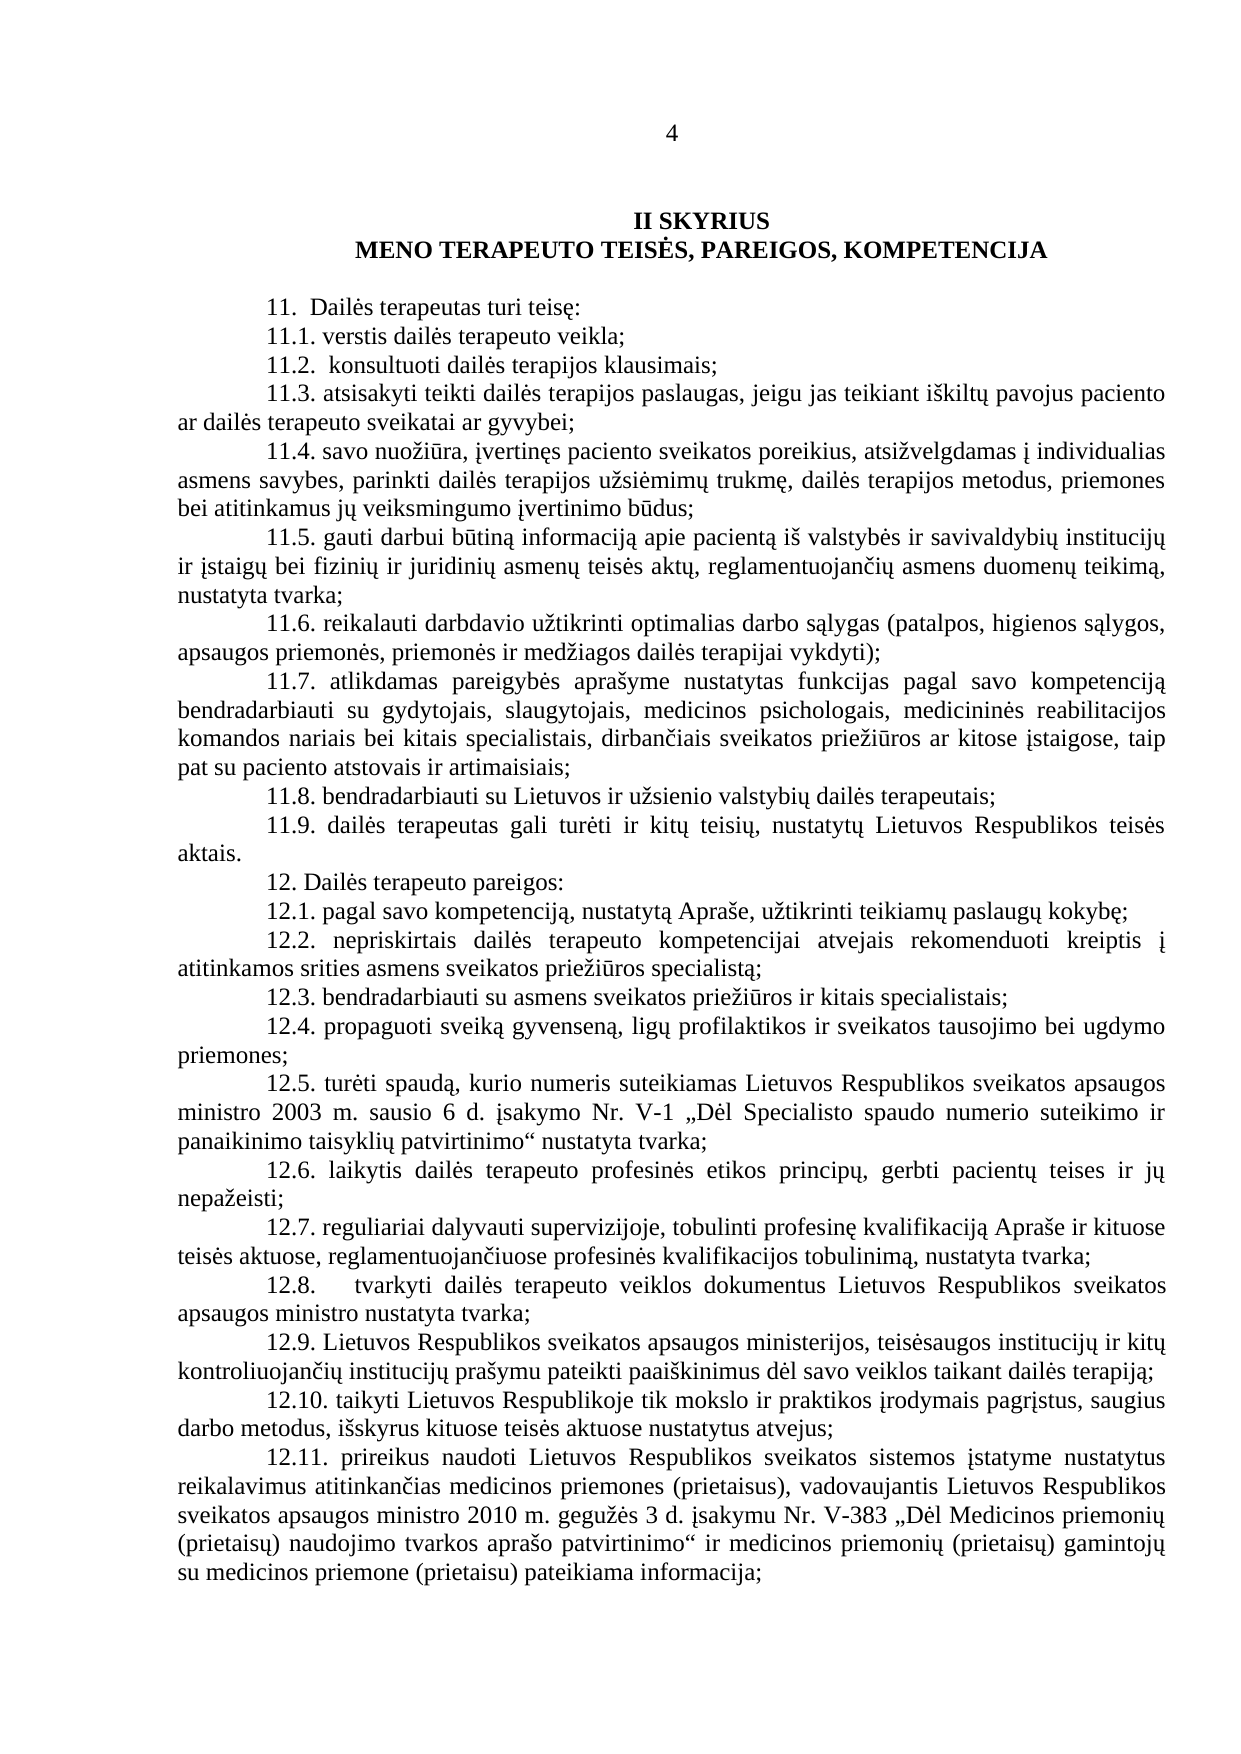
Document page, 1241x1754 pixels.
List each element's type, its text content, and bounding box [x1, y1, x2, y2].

text 11.7. atlikdamas pareigybės aprašyme nustatytas funkcijas pagal savo kompetenciją bendradarbiauti su gydytojais, slaugytojais, medicinos psichologais, medicininės reabilitacijos komandos nariais bei kitais specialistais, dirbančiais sveikatos priežiūros ar kitose įstaigose, taip pat su paciento atstovais ir artimaisiais; [177, 666, 1167, 781]
text 12. Dailės terapeuto pareigos: [177, 867, 1167, 896]
text MENO TERAPEUTO TEISĖS, PAREIGOS, KOMPETENCIJA [177, 235, 1167, 263]
text 11.9. dailės terapeutas gali turėti ir kitų teisių, nustatytų Lietuvos Respublikos teisės aktais. [177, 810, 1167, 867]
text 11. Dailės terapeutas turi teisę: [177, 292, 1167, 321]
text 12.3. bendradarbiauti su asmens sveikatos priežiūros ir kitais specialistais; [177, 982, 1167, 1011]
text 11.2. konsultuoti dailės terapijos klausimais; [177, 350, 1167, 378]
text 12.4. propaguoti sveiką gyvenseną, ligų profilaktikos ir sveikatos tausojimo bei ugdymo priemones; [177, 1011, 1167, 1068]
text 12.7. reguliariai dalyvauti supervizijoje, tobulinti profesinę kvalifikaciją Apraše ir kituose teisės aktuose, reglamentuojančiuose profesinės kvalifikacijos tobulinimą, nustatyta tvarka; [177, 1212, 1167, 1270]
text 12.1. pagal savo kompetenciją, nustatytą Apraše, užtikrinti teikiamų paslaugų kokybę; [177, 896, 1167, 925]
text 12.11. prireikus naudoti Lietuvos Respublikos sveikatos sistemos įstatyme nustatytus reikalavimus atitinkančias medicinos priemones (prietaisus), vadovaujantis Lietuvos Respublikos sveikatos apsaugos ministro 2010 m. gegužės 3 d. įsakymu Nr. V-383 „Dėl Medicinos priemonių (prietaisų) naudojimo tvarkos aprašo patvirtinimo“ ir medicinos priemonių (prietaisų) gamintojų su medicinos priemone (prietaisu) pateikiama informacija; [177, 1442, 1167, 1586]
text 11.8. bendradarbiauti su Lietuvos ir užsienio valstybių dailės terapeutais; [177, 781, 1167, 810]
text 11.4. savo nuožiūra, įvertinęs paciento sveikatos poreikius, atsižvelgdamas į individualias asmens savybes, parinkti dailės terapijos užsiėmimų trukmę, dailės terapijos metodus, priemones bei atitinkamus jų veiksmingumo įvertinimo būdus; [177, 436, 1167, 522]
text 11.5. gauti darbui būtiną informaciją apie pacientą iš valstybės ir savivaldybių institucijų ir įstaigų bei fizinių ir juridinių asmenų teisės aktų, reglamentuojančių asmens duomenų teikimą, nustatyta tvarka; [177, 522, 1167, 608]
text 12.6. laikytis dailės terapeuto profesinės etikos principų, gerbti pacientų teises ir jų nepažeisti; [177, 1155, 1167, 1212]
text 12.2. nepriskirtais dailės terapeuto kompetencijai atvejais rekomenduoti kreiptis į atitinkamos srities asmens sveikatos priežiūros specialistą; [177, 925, 1167, 982]
text 12.8. tvarkyti dailės terapeuto veiklos dokumentus Lietuvos Respublikos sveikatos apsaugos ministro nustatyta tvarka; [177, 1270, 1167, 1327]
text 11.6. reikalauti darbdavio užtikrinti optimalias darbo sąlygas (patalpos, higienos sąlygos, apsaugos priemonės, priemonės ir medžiagos dailės terapijai vykdyti); [177, 608, 1167, 666]
text II SKYRIUS [177, 206, 1167, 235]
text 11.3. atsisakyti teikti dailės terapijos paslaugas, jeigu jas teikiant iškiltų pavojus paciento ar dailės terapeuto sveikatai ar gyvybei; [177, 378, 1167, 436]
text 12.10. taikyti Lietuvos Respublikoje tik mokslo ir praktikos įrodymais pagrįstus, saugius darbo metodus, išskyrus kituose teisės aktuose nustatytus atvejus; [177, 1385, 1167, 1442]
text 12.9. Lietuvos Respublikos sveikatos apsaugos ministerijos, teisėsaugos institucijų ir kitų kontroliuojančių institucijų prašymu pateikti paaiškinimus dėl savo veiklos taikant dailės terapiją; [177, 1327, 1167, 1385]
text 12.5. turėti spaudą, kurio numeris suteikiamas Lietuvos Respublikos sveikatos apsaugos ministro 2003 m. sausio 6 d. įsakymo Nr. V-1 „Dėl Specialisto spaudo numerio suteikimo ir panaikinimo taisyklių patvirtinimo“ nustatyta tvarka; [177, 1068, 1167, 1155]
text 11.1. verstis dailės terapeuto veikla; [177, 321, 1167, 350]
